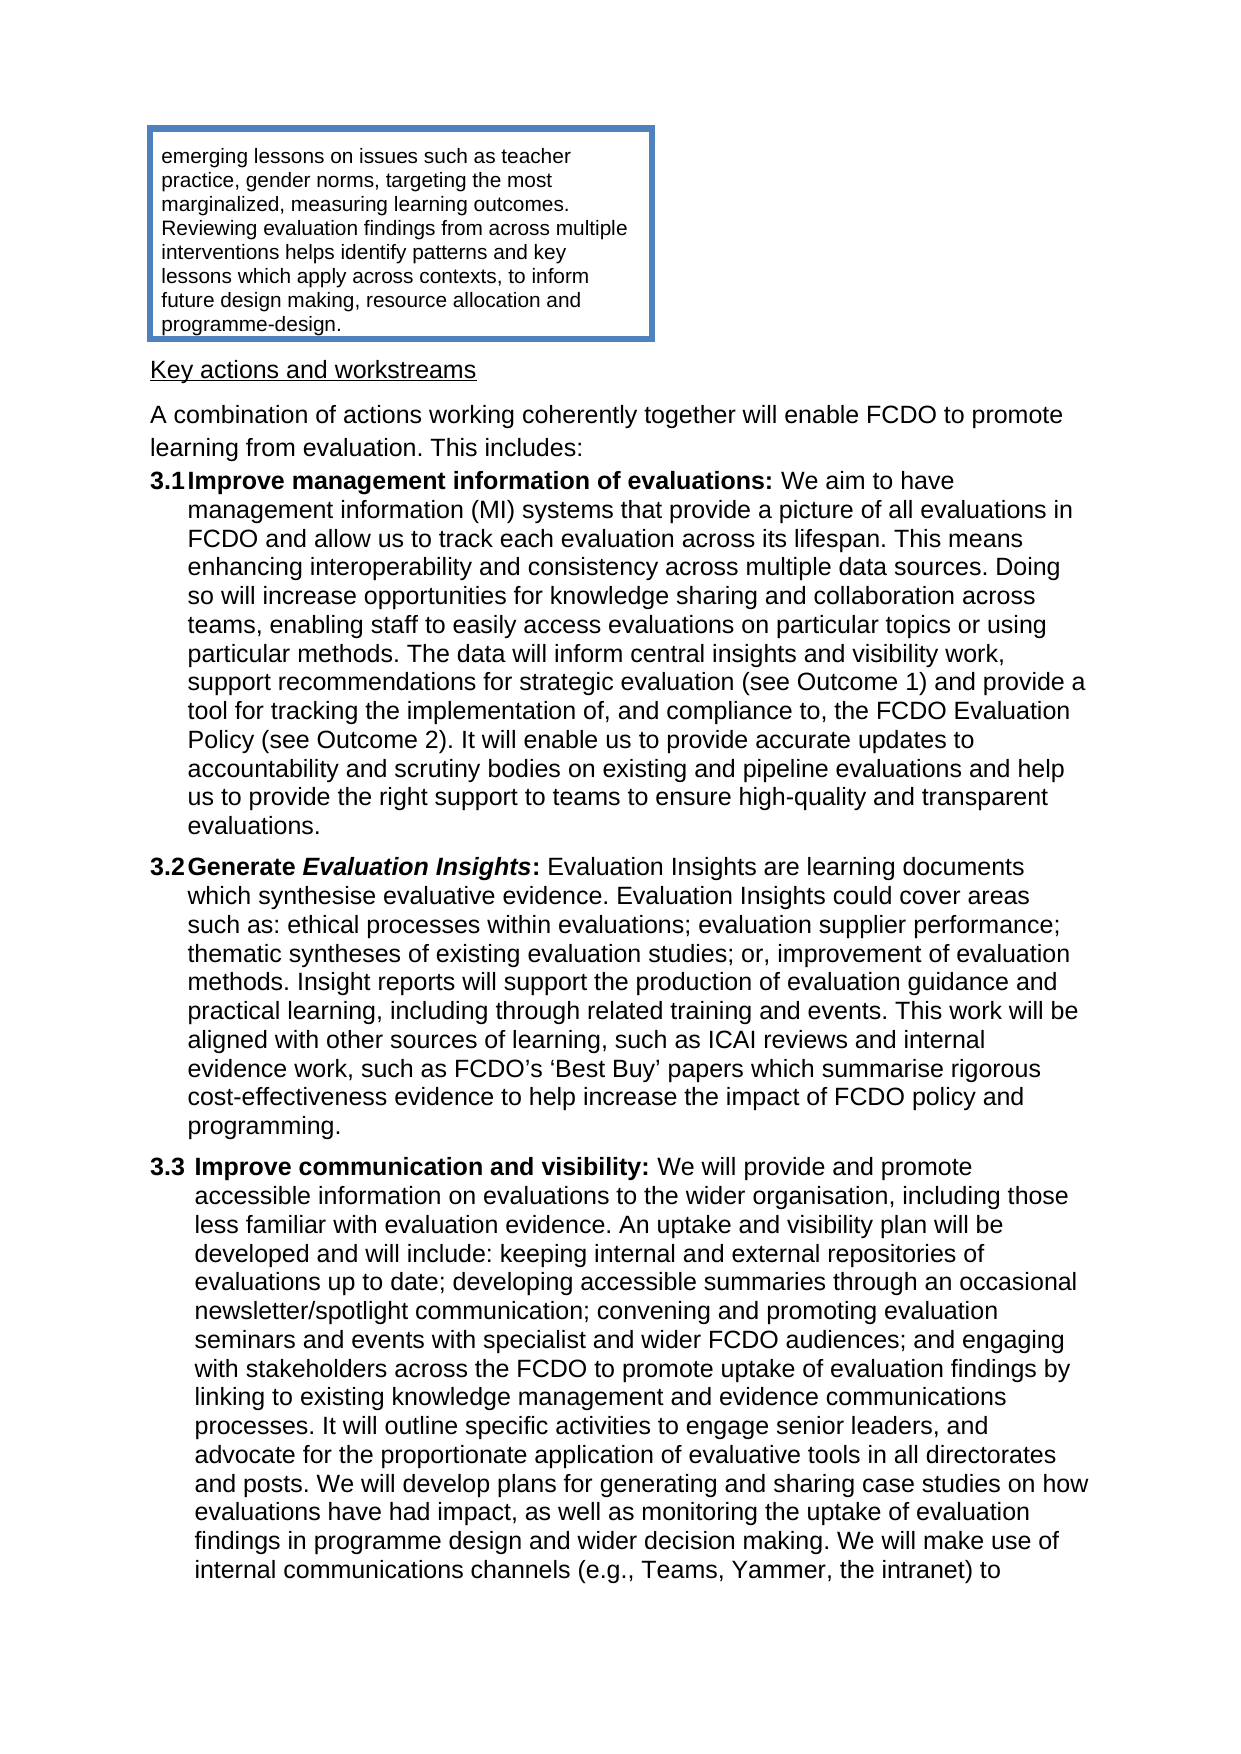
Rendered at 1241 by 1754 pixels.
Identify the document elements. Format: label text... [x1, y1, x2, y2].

list Improve management information of evaluations: We aim to have management information (MI) systems that provide a picture of all evaluations in FCDO and allow us to track each evaluation across its lifespan. This means enhancing interoperability and consistency across multiple data sources. Doing so will increase opportunities for knowledge sharing and collaboration across teams, enabling staff to easily access evaluations on particular topics or using particular methods. The data will inform central insights and visibility work, support recommendations for strategic evaluation (see Outcome 1) and provide a tool for tracking the implementation of, and compliance to, the FCDO Evaluation Policy (see Outcome 2). It will enable us to provide accurate updates to accountability and scrutiny bodies on existing and pipeline evaluations and help us to provide the right support to teams to ensure high-quality and transparent evaluations. [150, 466, 1090, 840]
subtitle Key actions and workstreams [150, 354, 1090, 383]
text A combination of actions working coherently together will enable FCDO to promote learning from evaluation. This includes: [150, 400, 1090, 462]
list Improve communication and visibility: We will provide and promote accessible information on evaluations to the wider organisation, including those less familiar with evaluation evidence. An uptake and visibility plan will be developed and will include: keeping internal and external repositories of evaluations up to date; developing accessible summaries through an occasional newsletter/spotlight communication; convening and promoting evaluation seminars and events with specialist and wider FCDO audiences; and engaging with stakeholders across the FCDO to promote uptake of evaluation findings by linking to existing knowledge management and evidence communications processes. It will outline specific activities to engage senior leaders, and advocate for the proportionate application of evaluative tools in all directorates and posts. We will develop plans for generating and sharing case studies on how evaluations have had impact, as well as monitoring the uptake of evaluation findings in programme design and wider decision making. We will make use of internal communications channels (e.g., Teams, Yammer, the intranet) to [150, 1152, 1090, 1584]
list Generate Evaluation Insights: Evaluation Insights are learning documents which synthesise evaluative evidence. Evaluation Insights could cover areas such as: ethical processes within evaluations; evaluation supplier performance; thematic syntheses of existing evaluation studies; or, improvement of evaluation methods. Insight reports will support the production of evaluation guidance and practical learning, including through related training and events. This work will be aligned with other sources of learning, such as ICAI reviews and internal evidence work, such as FCDO’s ‘Best Buy’ papers which summarise rigorous cost-effectiveness evidence to help increase the impact of FCDO policy and programming. [150, 852, 1090, 1140]
table_header emerging lessons on issues such as teacher practice, gender norms, targeting the most marginalized, measuring learning outcomes. Reviewing evaluation findings from across multiple interventions helps identify patterns and key lessons which apply across contexts, to inform future design making, resource allocation and programme-design. [153, 132, 649, 336]
